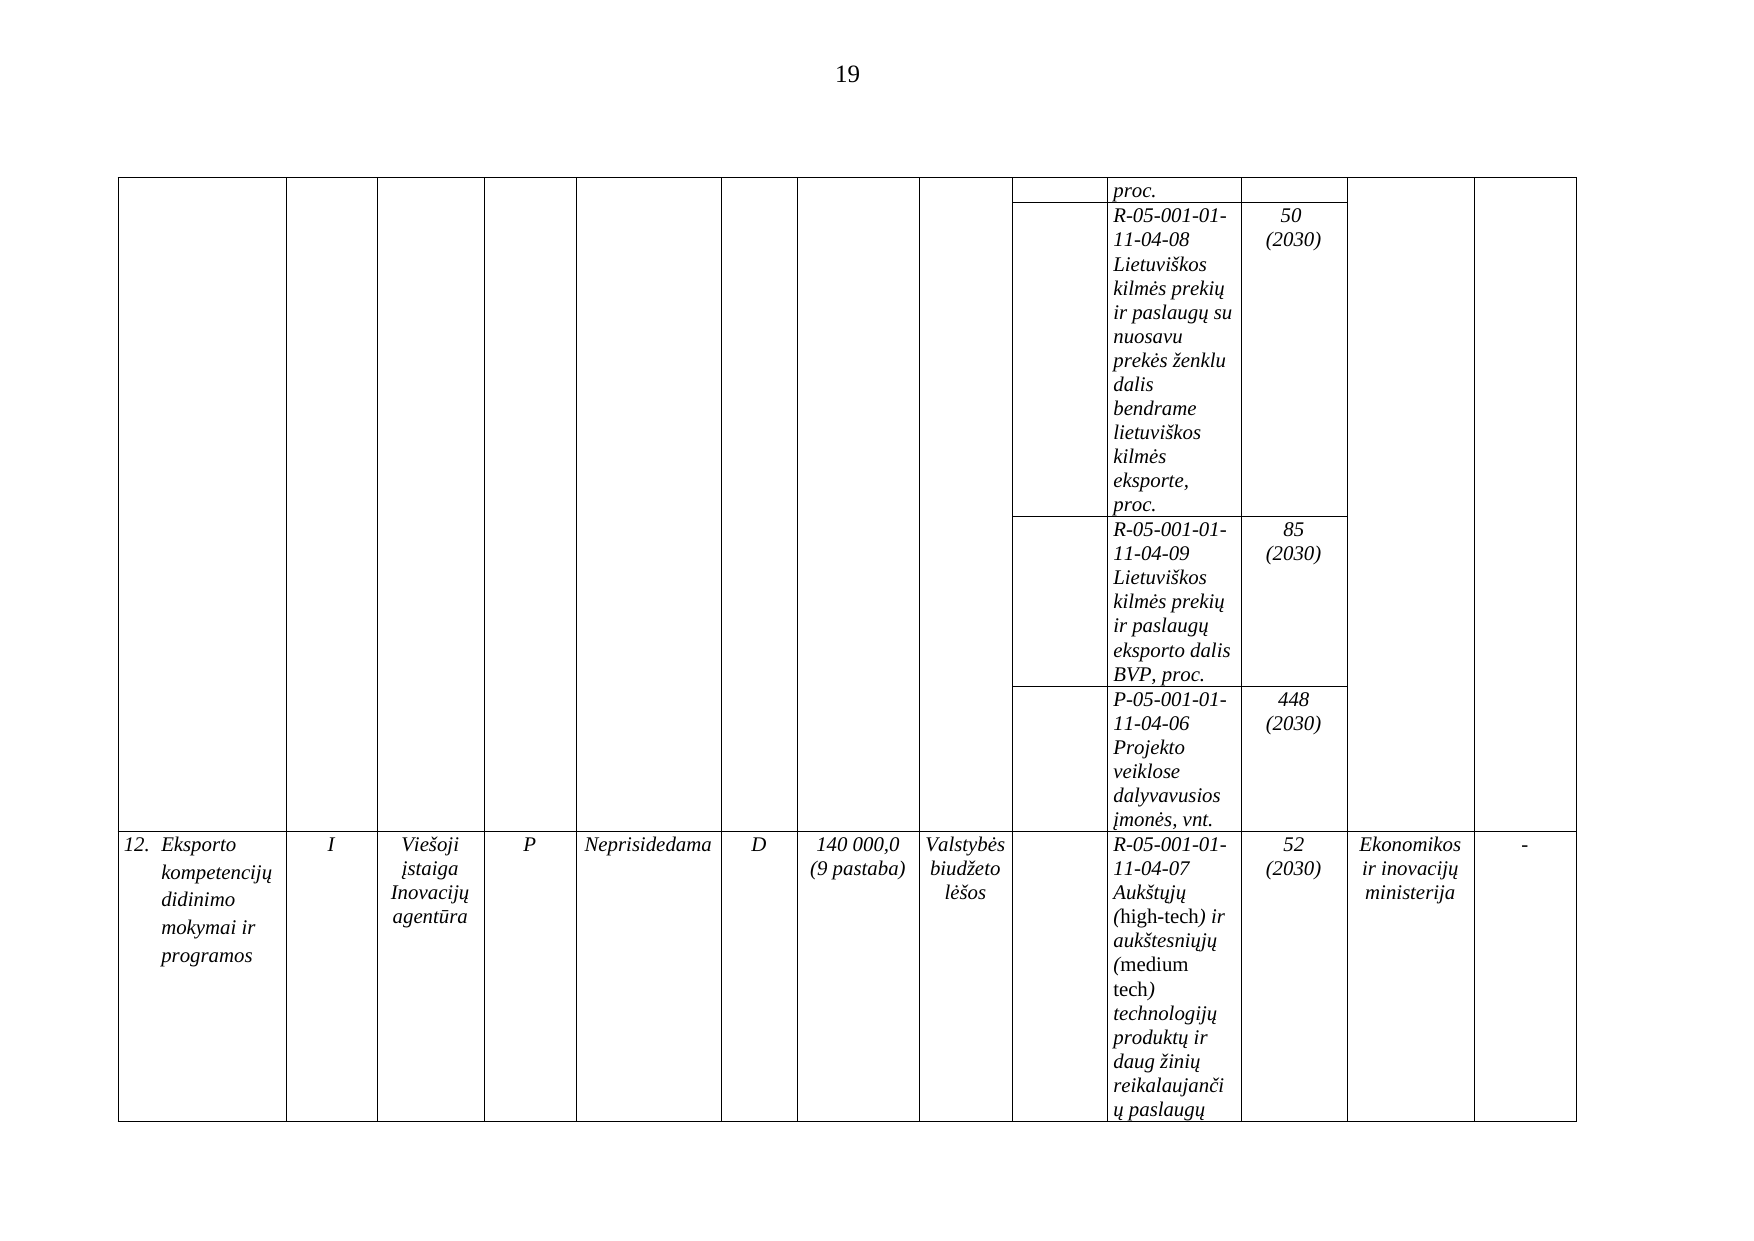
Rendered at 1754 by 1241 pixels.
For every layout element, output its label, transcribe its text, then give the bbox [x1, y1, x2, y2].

table_cell 85 (2030) [1242, 517, 1347, 686]
table_cell [1013, 178, 1107, 202]
table_cell [287, 178, 377, 831]
table_cell proc. [1108, 178, 1241, 202]
table_cell Ekonomikos ir inovacijų ministerija [1348, 832, 1474, 1121]
table_cell [798, 178, 919, 831]
table_cell [1348, 178, 1474, 831]
table_cell [1013, 203, 1107, 516]
table_cell 448 (2030) [1242, 687, 1347, 831]
table_cell Valstybės biudžeto lėšos [920, 832, 1012, 1121]
table_cell [1013, 687, 1107, 831]
table_cell - [1475, 832, 1576, 1121]
table_cell [1242, 178, 1347, 202]
table_cell - [1475, 178, 1576, 831]
table_cell R-05-001-01-11-04-09 Lietuviškos kilmės prekių ir paslaugų eksporto dalis BVP, proc. [1108, 517, 1241, 686]
table_cell 140 000,0 (9 pastaba) [798, 832, 919, 1121]
table_cell 50 (2030) [1242, 203, 1347, 516]
table_cell P [485, 832, 576, 1121]
table_cell [378, 178, 484, 831]
table_cell P-05-001-01-11-04-06 Projekto veiklose dalyvavusios įmonės, vnt. [1108, 687, 1241, 831]
table_cell [722, 178, 797, 831]
table_cell 12. Eksporto kompetencijų didinimo mokymai ir programos [119, 832, 286, 1121]
table_cell Viešoji įstaiga Inovacijų agentūra [378, 832, 484, 1121]
table_cell [1013, 517, 1107, 686]
table_cell [1013, 832, 1107, 1121]
table_cell [920, 178, 1012, 831]
table_cell [577, 178, 721, 831]
table_cell R-05-001-01-11-04-07 Aukštųjų (high-tech) ir aukštesniųjų (medium tech) technologijų produktų ir daug žinių reikalaujančių paslaugų [1108, 832, 1241, 1121]
table_cell 52 (2030) [1242, 832, 1347, 1121]
table_cell D [722, 832, 797, 1121]
table_cell Neprisidedama [577, 832, 721, 1121]
table_cell [119, 178, 286, 831]
table_cell [485, 178, 576, 831]
table_cell R-05-001-01-11-04-08 Lietuviškos kilmės prekių ir paslaugų su nuosavu prekės ženklu dalis bendrame lietuviškos kilmės eksporte, proc. [1108, 203, 1241, 516]
table_cell I [287, 832, 377, 1121]
